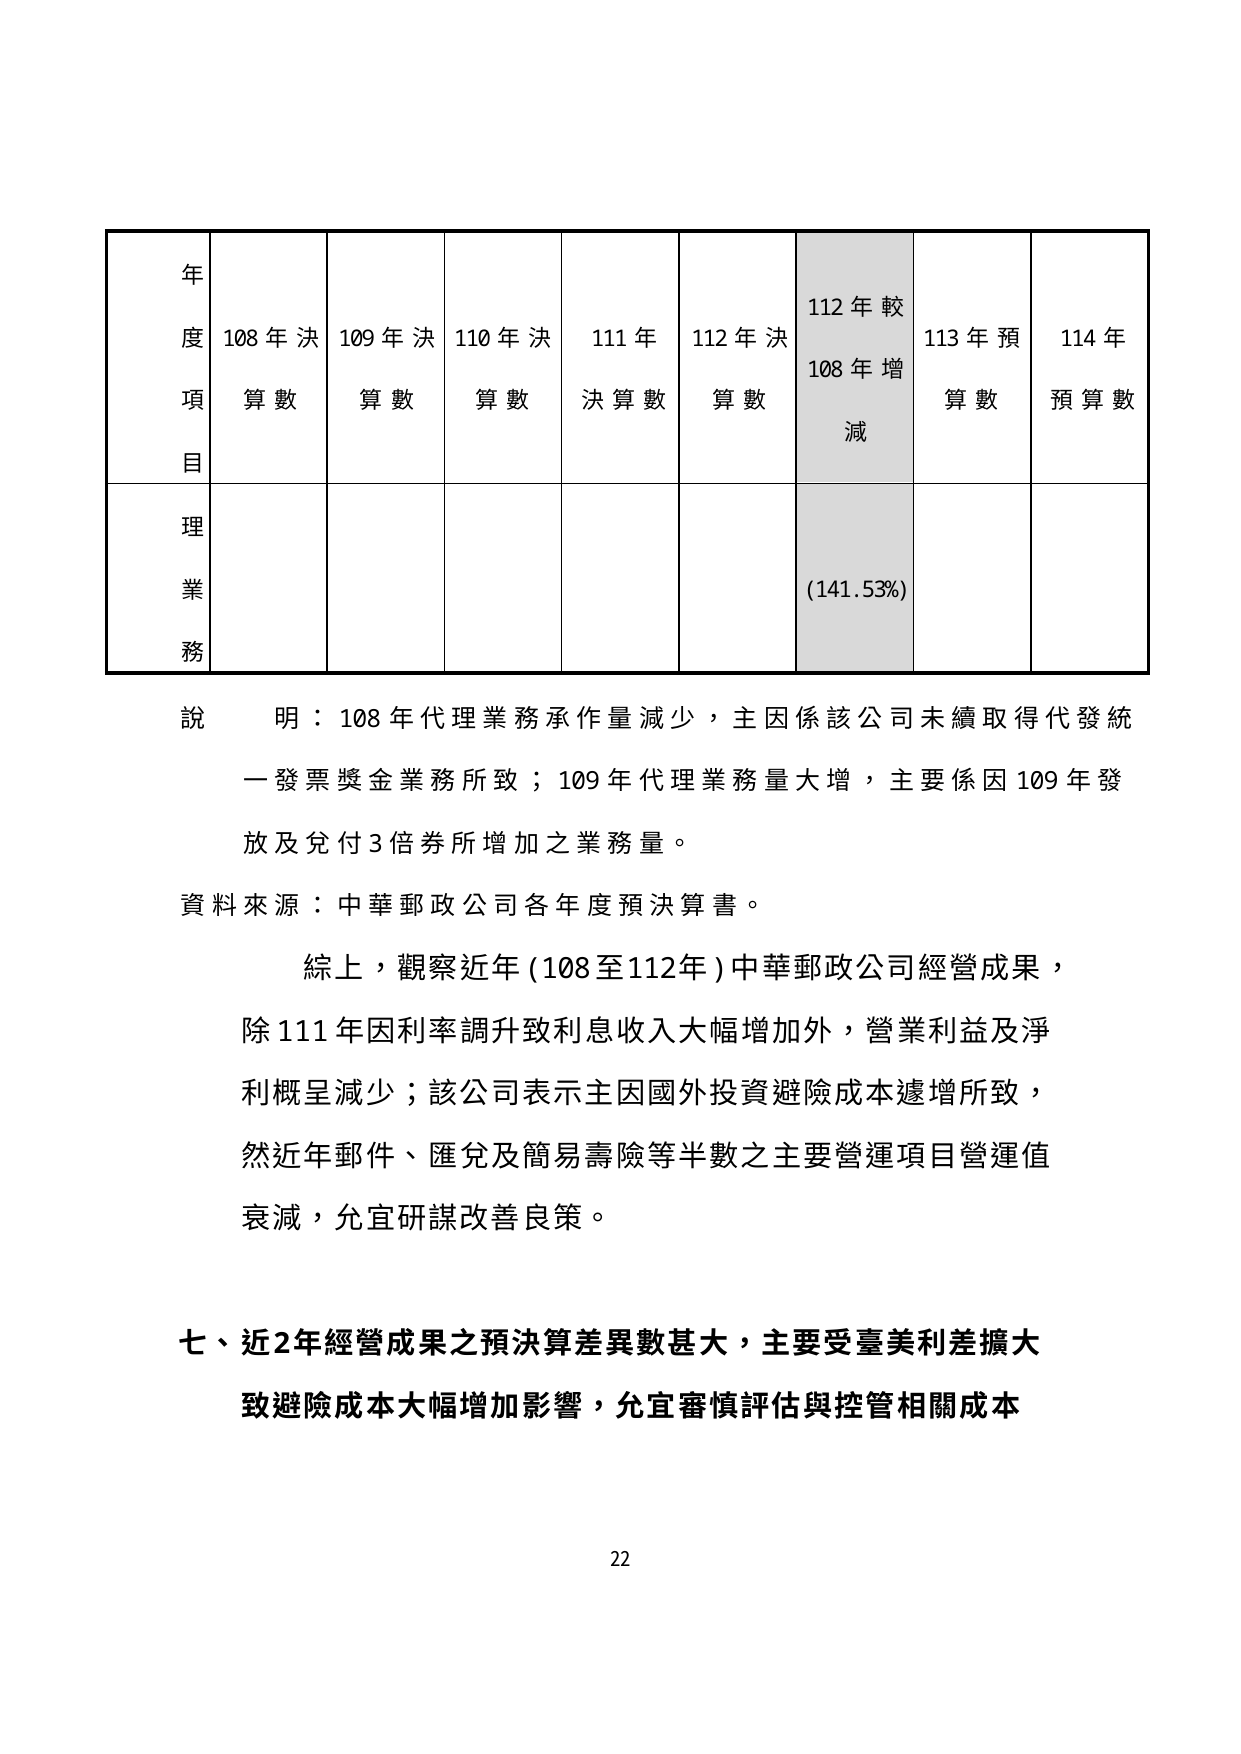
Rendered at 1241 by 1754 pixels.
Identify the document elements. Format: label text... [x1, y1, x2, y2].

table_cell 理業務 [108, 484, 209, 671]
table_cell [562, 484, 678, 671]
table_cell [1032, 484, 1147, 671]
table_header 114年預算數 [1032, 233, 1147, 482]
table_header 113年預算數 [914, 233, 1030, 482]
table_cell [328, 484, 444, 671]
table_cell (141.53%) [797, 484, 913, 671]
table_cell [914, 484, 1030, 671]
table_header 108年決算數 [211, 233, 326, 482]
text 七、近2年經營成果之預決算差異數甚大，主要受臺美利差擴大致避險成本大幅增加影響，允宜審慎評估與控管相關成本 [177, 1299, 1063, 1424]
text 說 明：108年代理業務承作量減少，主因係該公司未續取得代發統一發票獎金業務所致；109年代理業務量大增，主要係因109年發放及兌付3倍券所增加之業務量。 [104, 674, 1137, 862]
table_header 年度 項目 [108, 233, 209, 482]
table_header 109年決算數 [328, 233, 444, 482]
table_cell [211, 484, 326, 671]
table_cell [445, 484, 561, 671]
table_header 112年較108年增減 [797, 233, 913, 482]
table_cell [680, 484, 795, 671]
text 綜上，觀察近年(108至112年)中華郵政公司經營成果，除111年因利率調升致利息收入大幅增加外，營業利益及淨利概呈減少；該公司表示主因國外投資避險成本遽增所致，然近年郵件、匯兌及簡易壽險等半數之主要營運項目營運值衰減，允宜研謀改善良策。 [236, 924, 1063, 1237]
table_header 111年決算數 [562, 233, 678, 482]
text 資料來源：中華郵政公司各年度預決算書。 [104, 862, 1137, 924]
table_header 112年決算數 [680, 233, 795, 482]
table_header 110年決算數 [445, 233, 561, 482]
